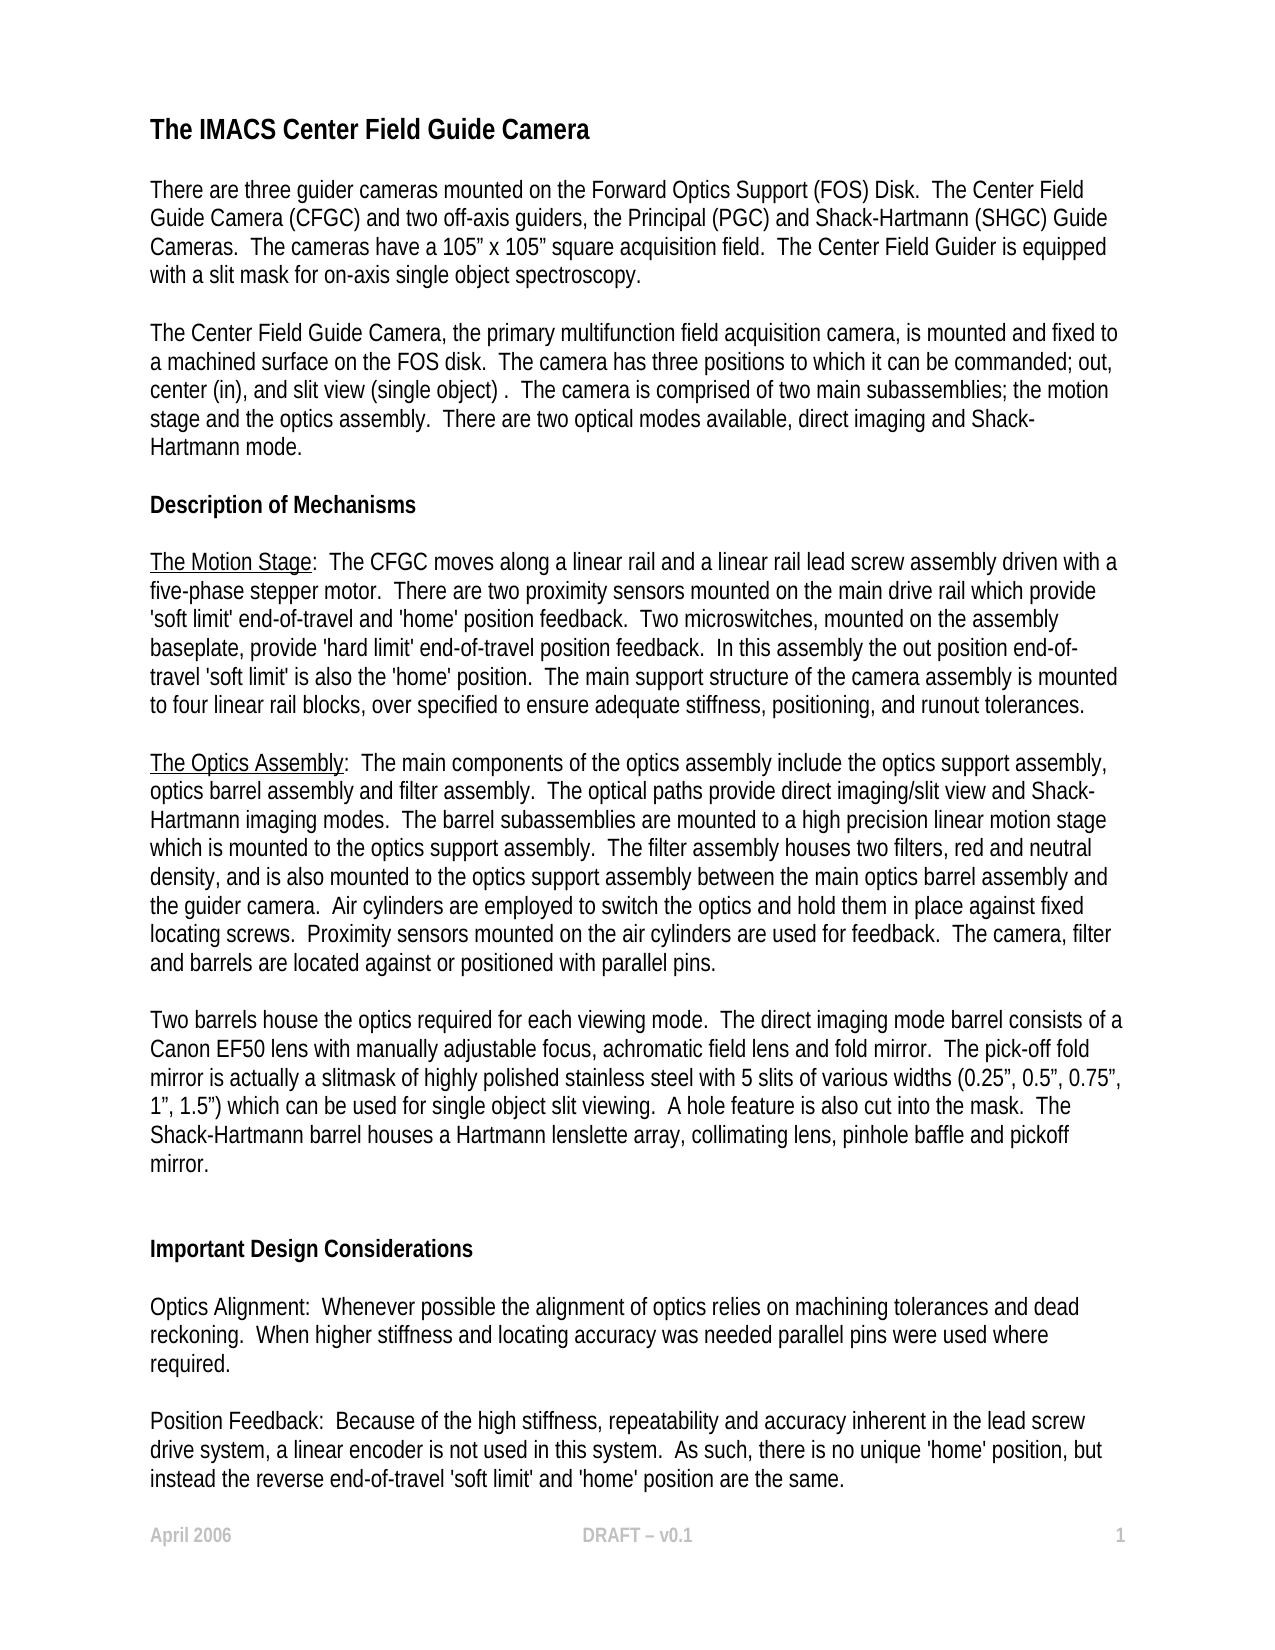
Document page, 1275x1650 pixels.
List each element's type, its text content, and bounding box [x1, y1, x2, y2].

text There are three guider cameras mounted on the Forward Optics Support (FOS) Disk. The Center Field Guide Camera (CFGC) and two off-axis guiders, the Principal (PGC) and Shack-Hartmann (SHGC) Guide Cameras. The cameras have a 105” x 105” square acquisition field. The Center Field Guider is equipped with a slit mask for on-axis single object spectroscopy. [150, 174, 1125, 289]
text Important Design Considerations [150, 1234, 1125, 1263]
text The IMACS Center Field Guide Camera [150, 112, 1125, 146]
text Optics Alignment: Whenever possible the alignment of optics relies on machining tolerances and dead reckoning. When higher stiffness and locating accuracy was needed parallel pins were used where required. [150, 1292, 1125, 1378]
text The Optics Assembly: The main components of the optics assembly include the optics support assembly, optics barrel assembly and filter assembly. The optical paths provide direct imaging/slit view and Shack-Hartmann imaging modes. The barrel subassemblies are mounted to a high precision linear motion stage which is mounted to the optics support assembly. The filter assembly houses two filters, red and neutral density, and is also mounted to the optics support assembly between the main optics barrel assembly and the guider camera. Air cylinders are employed to switch the optics and hold them in place against fixed locating screws. Proximity sensors mounted on the air cylinders are used for feedback. The camera, filter and barrels are located against or positioned with parallel pins. [150, 747, 1125, 977]
text Two barrels house the optics required for each viewing mode. The direct imaging mode barrel consists of a Canon EF50 lens with manually adjustable focus, achromatic field lens and fold mirror. The pick-off fold mirror is actually a slitmask of highly polished stainless steel with 5 slits of various widths (0.25”, 0.5”, 0.75”, 1”, 1.5”) which can be used for single object slit viewing. A hole feature is also cut into the mask. The Shack-Hartmann barrel houses a Hartmann lenslette array, collimating lens, pinhole baffle and pickoff mirror. [150, 1005, 1125, 1177]
text Description of Mechanisms [150, 490, 1125, 518]
text The Motion Stage: The CFGC moves along a linear rail and a linear rail lead screw assembly driven with a five-phase stepper motor. There are two proximity sensors mounted on the main drive rail which provide 'soft limit' end-of-travel and 'home' position feedback. Two microswitches, mounted on the assembly baseplate, provide 'hard limit' end-of-travel position feedback. In this assembly the out position end-of-travel 'soft limit' is also the 'home' position. The main support structure of the camera assembly is mounted to four linear rail blocks, over specified to ensure adequate stiffness, positioning, and runout tolerances. [150, 547, 1125, 719]
text Position Feedback: Because of the high stiffness, repeatability and accuracy inherent in the lead screw drive system, a linear encoder is not used in this system. As such, there is no unique 'home' position, but instead the reverse end-of-travel 'soft limit' and 'home' position are the same. [150, 1406, 1125, 1492]
text The Center Field Guide Camera, the primary multifunction field acquisition camera, is mounted and fixed to a machined surface on the FOS disk. The camera has three positions to which it can be commanded; out, center (in), and slit view (single object) . The camera is comprised of two main subassemblies; the motion stage and the optics assembly. There are two optical modes available, direct imaging and Shack-Hartmann mode. [150, 318, 1125, 461]
